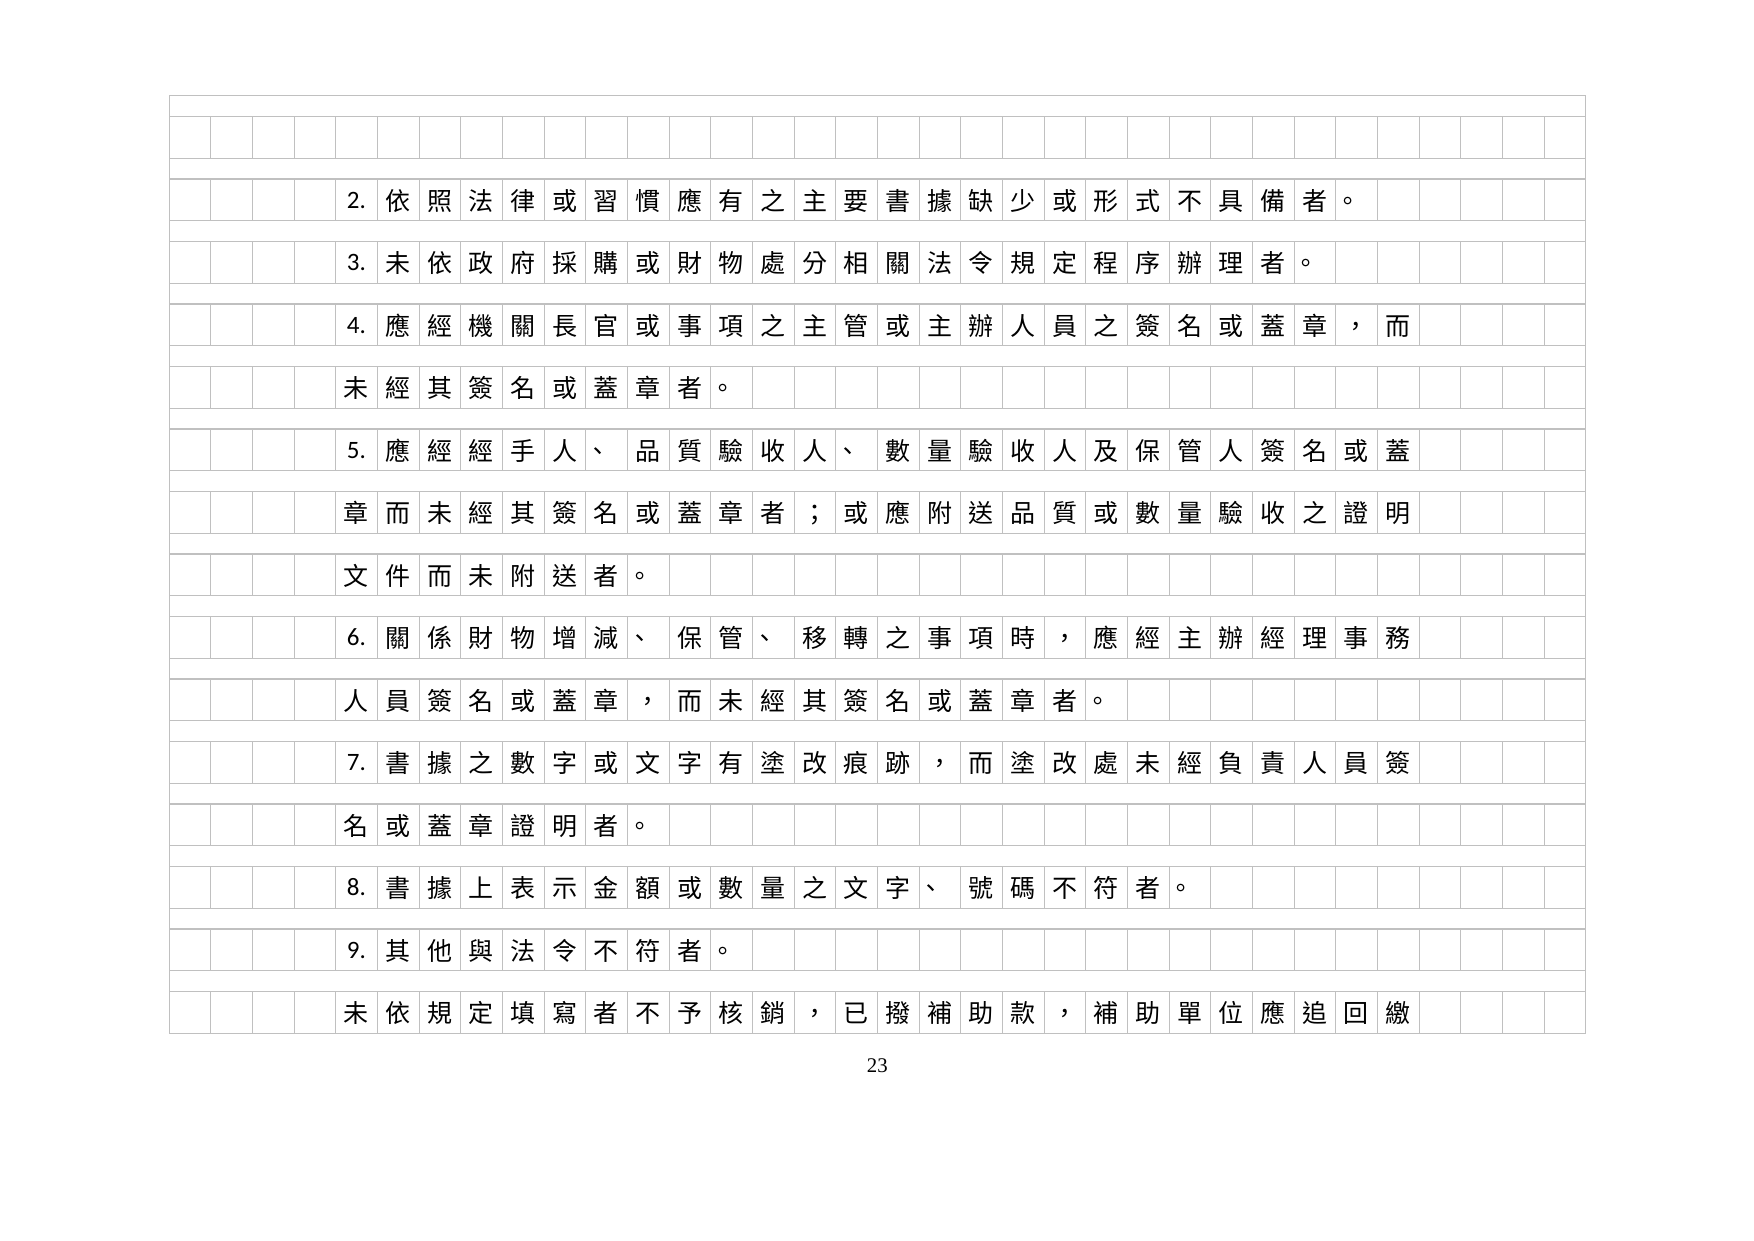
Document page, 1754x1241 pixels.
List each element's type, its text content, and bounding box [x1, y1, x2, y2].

table_cell 附註：一.原始憑證請確實審核並妥善整理裝訂成冊。 二.依內部審核處理準則第十七條規定略以：審核原始憑證發現有下列情形之一者，應使之更正或拒絕簽署： 1.未註明用途或案據者。 2.依照法律或習慣應有之主要書據缺少或形式不具備者。 3.未依政府採購或財物處分相關法令規定程序辦理者。 4.應經機關長官或事項之主管或主辦人員之簽名或蓋章，而未經其簽名或蓋章者。 5.應經經手人、品質驗收人、數量驗收人及保管人簽名或蓋章而未經其簽名或蓋章者；或應附送品質或數量驗收之證明文件而未附送者。 6.關係財物增減、保管、移轉之事項時，應經主辦經理事務人員簽名或蓋章，而未經其簽名或蓋章者。 7.書據之數字或文字有塗改痕跡，而塗改處未經負責人員簽名或蓋章證明者。 8.書據上表示金額或數量之文字、號碼不符者。 9.其他與法令不符者。 未依規定填寫者不予核銷，已撥補助款，補助單位應追回繳庫。 三.受補助者為個人於「受補助者核章」欄位蓋章；受補助者為學校或團體於「受補助單位核章」欄位蓋章。 [325, 971, 1429, 991]
table_cell 附註：一.原始憑證請確實審核並妥善整理裝訂成冊。 二.依內部審核處理準則第十七條規定略以：審核原始憑證發現有下列情形之一者，應使之更正或拒絕簽署： 1.未註明用途或案據者。 2.依照法律或習慣應有之主要書據缺少或形式不具備者。 3.未依政府採購或財物處分相關法令規定程序辦理者。 4.應經機關長官或事項之主管或主辦人員之簽名或蓋章，而未經其簽名或蓋章者。 5.應經經手人、品質驗收人、數量驗收人及保管人簽名或蓋章而未經其簽名或蓋章者；或應附送品質或數量驗收之證明文件而未附送者。 6.關係財物增減、保管、移轉之事項時，應經主辦經理事務人員簽名或蓋章，而未經其簽名或蓋章者。 7.書據之數字或文字有塗改痕跡，而塗改處未經負責人員簽名或蓋章證明者。 8.書據上表示金額或數量之文字、號碼不符者。 9.其他與法令不符者。 未依規定填寫者不予核銷，已撥補助款，補助單位應追回繳庫。 三.受補助者為個人於「受補助者核章」欄位蓋章；受補助者為學校或團體於「受補助單位核章」欄位蓋章。 [325, 659, 1429, 678]
table_cell 附註：一.原始憑證請確實審核並妥善整理裝訂成冊。 二.依內部審核處理準則第十七條規定略以：審核原始憑證發現有下列情形之一者，應使之更正或拒絕簽署： 1.未註明用途或案據者。 2.依照法律或習慣應有之主要書據缺少或形式不具備者。 3.未依政府採購或財物處分相關法令規定程序辦理者。 4.應經機關長官或事項之主管或主辦人員之簽名或蓋章，而未經其簽名或蓋章者。 5.應經經手人、品質驗收人、數量驗收人及保管人簽名或蓋章而未經其簽名或蓋章者；或應附送品質或數量驗收之證明文件而未附送者。 6.關係財物增減、保管、移轉之事項時，應經主辦經理事務人員簽名或蓋章，而未經其簽名或蓋章者。 7.書據之數字或文字有塗改痕跡，而塗改處未經負責人員簽名或蓋章證明者。 8.書據上表示金額或數量之文字、號碼不符者。 9.其他與法令不符者。 未依規定填寫者不予核銷，已撥補助款，補助單位應追回繳庫。 三.受補助者為個人於「受補助者核章」欄位蓋章；受補助者為學校或團體於「受補助單位核章」欄位蓋章。 [325, 784, 1429, 803]
table_cell 附註：一.原始憑證請確實審核並妥善整理裝訂成冊。 二.依內部審核處理準則第十七條規定略以：審核原始憑證發現有下列情形之一者，應使之更正或拒絕簽署： 1.未註明用途或案據者。 2.依照法律或習慣應有之主要書據缺少或形式不具備者。 3.未依政府採購或財物處分相關法令規定程序辦理者。 4.應經機關長官或事項之主管或主辦人員之簽名或蓋章，而未經其簽名或蓋章者。 5.應經經手人、品質驗收人、數量驗收人及保管人簽名或蓋章而未經其簽名或蓋章者；或應附送品質或數量驗收之證明文件而未附送者。 6.關係財物增減、保管、移轉之事項時，應經主辦經理事務人員簽名或蓋章，而未經其簽名或蓋章者。 7.書據之數字或文字有塗改痕跡，而塗改處未經負責人員簽名或蓋章證明者。 8.書據上表示金額或數量之文字、號碼不符者。 9.其他與法令不符者。 未依規定填寫者不予核銷，已撥補助款，補助單位應追回繳庫。 三.受補助者為個人於「受補助者核章」欄位蓋章；受補助者為學校或團體於「受補助單位核章」欄位蓋章。 [325, 159, 1429, 178]
table_cell 附註：一.原始憑證請確實審核並妥善整理裝訂成冊。 二.依內部審核處理準則第十七條規定略以：審核原始憑證發現有下列情形之一者，應使之更正或拒絕簽署： 1.未註明用途或案據者。 2.依照法律或習慣應有之主要書據缺少或形式不具備者。 3.未依政府採購或財物處分相關法令規定程序辦理者。 4.應經機關長官或事項之主管或主辦人員之簽名或蓋章，而未經其簽名或蓋章者。 5.應經經手人、品質驗收人、數量驗收人及保管人簽名或蓋章而未經其簽名或蓋章者；或應附送品質或數量驗收之證明文件而未附送者。 6.關係財物增減、保管、移轉之事項時，應經主辦經理事務人員簽名或蓋章，而未經其簽名或蓋章者。 7.書據之數字或文字有塗改痕跡，而塗改處未經負責人員簽名或蓋章證明者。 8.書據上表示金額或數量之文字、號碼不符者。 9.其他與法令不符者。 未依規定填寫者不予核銷，已撥補助款，補助單位應追回繳庫。 三.受補助者為個人於「受補助者核章」欄位蓋章；受補助者為學校或團體於「受補助單位核章」欄位蓋章。 [325, 409, 1429, 428]
table_cell 附註：一.原始憑證請確實審核並妥善整理裝訂成冊。 二.依內部審核處理準則第十七條規定略以：審核原始憑證發現有下列情形之一者，應使之更正或拒絕簽署： 1.未註明用途或案據者。 2.依照法律或習慣應有之主要書據缺少或形式不具備者。 3.未依政府採購或財物處分相關法令規定程序辦理者。 4.應經機關長官或事項之主管或主辦人員之簽名或蓋章，而未經其簽名或蓋章者。 5.應經經手人、品質驗收人、數量驗收人及保管人簽名或蓋章而未經其簽名或蓋章者；或應附送品質或數量驗收之證明文件而未附送者。 6.關係財物增減、保管、移轉之事項時，應經主辦經理事務人員簽名或蓋章，而未經其簽名或蓋章者。 7.書據之數字或文字有塗改痕跡，而塗改處未經負責人員簽名或蓋章證明者。 8.書據上表示金額或數量之文字、號碼不符者。 9.其他與法令不符者。 未依規定填寫者不予核銷，已撥補助款，補助單位應追回繳庫。 三.受補助者為個人於「受補助者核章」欄位蓋章；受補助者為學校或團體於「受補助單位核章」欄位蓋章。 [325, 284, 1429, 303]
table_cell 附註：一.原始憑證請確實審核並妥善整理裝訂成冊。 二.依內部審核處理準則第十七條規定略以：審核原始憑證發現有下列情形之一者，應使之更正或拒絕簽署： 1.未註明用途或案據者。 2.依照法律或習慣應有之主要書據缺少或形式不具備者。 3.未依政府採購或財物處分相關法令規定程序辦理者。 4.應經機關長官或事項之主管或主辦人員之簽名或蓋章，而未經其簽名或蓋章者。 5.應經經手人、品質驗收人、數量驗收人及保管人簽名或蓋章而未經其簽名或蓋章者；或應附送品質或數量驗收之證明文件而未附送者。 6.關係財物增減、保管、移轉之事項時，應經主辦經理事務人員簽名或蓋章，而未經其簽名或蓋章者。 7.書據之數字或文字有塗改痕跡，而塗改處未經負責人員簽名或蓋章證明者。 8.書據上表示金額或數量之文字、號碼不符者。 9.其他與法令不符者。 未依規定填寫者不予核銷，已撥補助款，補助單位應追回繳庫。 三.受補助者為個人於「受補助者核章」欄位蓋章；受補助者為學校或團體於「受補助單位核章」欄位蓋章。 [325, 96, 1429, 116]
table_cell 附註：一.原始憑證請確實審核並妥善整理裝訂成冊。 二.依內部審核處理準則第十七條規定略以：審核原始憑證發現有下列情形之一者，應使之更正或拒絕簽署： 1.未註明用途或案據者。 2.依照法律或習慣應有之主要書據缺少或形式不具備者。 3.未依政府採購或財物處分相關法令規定程序辦理者。 4.應經機關長官或事項之主管或主辦人員之簽名或蓋章，而未經其簽名或蓋章者。 5.應經經手人、品質驗收人、數量驗收人及保管人簽名或蓋章而未經其簽名或蓋章者；或應附送品質或數量驗收之證明文件而未附送者。 6.關係財物增減、保管、移轉之事項時，應經主辦經理事務人員簽名或蓋章，而未經其簽名或蓋章者。 7.書據之數字或文字有塗改痕跡，而塗改處未經負責人員簽名或蓋章證明者。 8.書據上表示金額或數量之文字、號碼不符者。 9.其他與法令不符者。 未依規定填寫者不予核銷，已撥補助款，補助單位應追回繳庫。 三.受補助者為個人於「受補助者核章」欄位蓋章；受補助者為學校或團體於「受補助單位核章」欄位蓋章。 [325, 221, 1429, 241]
table_cell 附註：一.原始憑證請確實審核並妥善整理裝訂成冊。 二.依內部審核處理準則第十七條規定略以：審核原始憑證發現有下列情形之一者，應使之更正或拒絕簽署： 1.未註明用途或案據者。 2.依照法律或習慣應有之主要書據缺少或形式不具備者。 3.未依政府採購或財物處分相關法令規定程序辦理者。 4.應經機關長官或事項之主管或主辦人員之簽名或蓋章，而未經其簽名或蓋章者。 5.應經經手人、品質驗收人、數量驗收人及保管人簽名或蓋章而未經其簽名或蓋章者；或應附送品質或數量驗收之證明文件而未附送者。 6.關係財物增減、保管、移轉之事項時，應經主辦經理事務人員簽名或蓋章，而未經其簽名或蓋章者。 7.書據之數字或文字有塗改痕跡，而塗改處未經負責人員簽名或蓋章證明者。 8.書據上表示金額或數量之文字、號碼不符者。 9.其他與法令不符者。 未依規定填寫者不予核銷，已撥補助款，補助單位應追回繳庫。 三.受補助者為個人於「受補助者核章」欄位蓋章；受補助者為學校或團體於「受補助單位核章」欄位蓋章。 [325, 846, 1429, 866]
table_cell 附註：一.原始憑證請確實審核並妥善整理裝訂成冊。 二.依內部審核處理準則第十七條規定略以：審核原始憑證發現有下列情形之一者，應使之更正或拒絕簽署： 1.未註明用途或案據者。 2.依照法律或習慣應有之主要書據缺少或形式不具備者。 3.未依政府採購或財物處分相關法令規定程序辦理者。 4.應經機關長官或事項之主管或主辦人員之簽名或蓋章，而未經其簽名或蓋章者。 5.應經經手人、品質驗收人、數量驗收人及保管人簽名或蓋章而未經其簽名或蓋章者；或應附送品質或數量驗收之證明文件而未附送者。 6.關係財物增減、保管、移轉之事項時，應經主辦經理事務人員簽名或蓋章，而未經其簽名或蓋章者。 7.書據之數字或文字有塗改痕跡，而塗改處未經負責人員簽名或蓋章證明者。 8.書據上表示金額或數量之文字、號碼不符者。 9.其他與法令不符者。 未依規定填寫者不予核銷，已撥補助款，補助單位應追回繳庫。 三.受補助者為個人於「受補助者核章」欄位蓋章；受補助者為學校或團體於「受補助單位核章」欄位蓋章。 [325, 596, 1429, 616]
table_cell 附註：一.原始憑證請確實審核並妥善整理裝訂成冊。 二.依內部審核處理準則第十七條規定略以：審核原始憑證發現有下列情形之一者，應使之更正或拒絕簽署： 1.未註明用途或案據者。 2.依照法律或習慣應有之主要書據缺少或形式不具備者。 3.未依政府採購或財物處分相關法令規定程序辦理者。 4.應經機關長官或事項之主管或主辦人員之簽名或蓋章，而未經其簽名或蓋章者。 5.應經經手人、品質驗收人、數量驗收人及保管人簽名或蓋章而未經其簽名或蓋章者；或應附送品質或數量驗收之證明文件而未附送者。 6.關係財物增減、保管、移轉之事項時，應經主辦經理事務人員簽名或蓋章，而未經其簽名或蓋章者。 7.書據之數字或文字有塗改痕跡，而塗改處未經負責人員簽名或蓋章證明者。 8.書據上表示金額或數量之文字、號碼不符者。 9.其他與法令不符者。 未依規定填寫者不予核銷，已撥補助款，補助單位應追回繳庫。 三.受補助者為個人於「受補助者核章」欄位蓋章；受補助者為學校或團體於「受補助單位核章」欄位蓋章。 [325, 721, 1429, 741]
table_cell 附註：一.原始憑證請確實審核並妥善整理裝訂成冊。 二.依內部審核處理準則第十七條規定略以：審核原始憑證發現有下列情形之一者，應使之更正或拒絕簽署： 1.未註明用途或案據者。 2.依照法律或習慣應有之主要書據缺少或形式不具備者。 3.未依政府採購或財物處分相關法令規定程序辦理者。 4.應經機關長官或事項之主管或主辦人員之簽名或蓋章，而未經其簽名或蓋章者。 5.應經經手人、品質驗收人、數量驗收人及保管人簽名或蓋章而未經其簽名或蓋章者；或應附送品質或數量驗收之證明文件而未附送者。 6.關係財物增減、保管、移轉之事項時，應經主辦經理事務人員簽名或蓋章，而未經其簽名或蓋章者。 7.書據之數字或文字有塗改痕跡，而塗改處未經負責人員簽名或蓋章證明者。 8.書據上表示金額或數量之文字、號碼不符者。 9.其他與法令不符者。 未依規定填寫者不予核銷，已撥補助款，補助單位應追回繳庫。 三.受補助者為個人於「受補助者核章」欄位蓋章；受補助者為學校或團體於「受補助單位核章」欄位蓋章。 [325, 534, 1429, 553]
table_cell 附註：一.原始憑證請確實審核並妥善整理裝訂成冊。 二.依內部審核處理準則第十七條規定略以：審核原始憑證發現有下列情形之一者，應使之更正或拒絕簽署： 1.未註明用途或案據者。 2.依照法律或習慣應有之主要書據缺少或形式不具備者。 3.未依政府採購或財物處分相關法令規定程序辦理者。 4.應經機關長官或事項之主管或主辦人員之簽名或蓋章，而未經其簽名或蓋章者。 5.應經經手人、品質驗收人、數量驗收人及保管人簽名或蓋章而未經其簽名或蓋章者；或應附送品質或數量驗收之證明文件而未附送者。 6.關係財物增減、保管、移轉之事項時，應經主辦經理事務人員簽名或蓋章，而未經其簽名或蓋章者。 7.書據之數字或文字有塗改痕跡，而塗改處未經負責人員簽名或蓋章證明者。 8.書據上表示金額或數量之文字、號碼不符者。 9.其他與法令不符者。 未依規定填寫者不予核銷，已撥補助款，補助單位應追回繳庫。 三.受補助者為個人於「受補助者核章」欄位蓋章；受補助者為學校或團體於「受補助單位核章」欄位蓋章。 [325, 346, 1429, 366]
table_cell 附註：一.原始憑證請確實審核並妥善整理裝訂成冊。 二.依內部審核處理準則第十七條規定略以：審核原始憑證發現有下列情形之一者，應使之更正或拒絕簽署： 1.未註明用途或案據者。 2.依照法律或習慣應有之主要書據缺少或形式不具備者。 3.未依政府採購或財物處分相關法令規定程序辦理者。 4.應經機關長官或事項之主管或主辦人員之簽名或蓋章，而未經其簽名或蓋章者。 5.應經經手人、品質驗收人、數量驗收人及保管人簽名或蓋章而未經其簽名或蓋章者；或應附送品質或數量驗收之證明文件而未附送者。 6.關係財物增減、保管、移轉之事項時，應經主辦經理事務人員簽名或蓋章，而未經其簽名或蓋章者。 7.書據之數字或文字有塗改痕跡，而塗改處未經負責人員簽名或蓋章證明者。 8.書據上表示金額或數量之文字、號碼不符者。 9.其他與法令不符者。 未依規定填寫者不予核銷，已撥補助款，補助單位應追回繳庫。 三.受補助者為個人於「受補助者核章」欄位蓋章；受補助者為學校或團體於「受補助單位核章」欄位蓋章。 [325, 909, 1429, 928]
table_cell 附註：一.原始憑證請確實審核並妥善整理裝訂成冊。 二.依內部審核處理準則第十七條規定略以：審核原始憑證發現有下列情形之一者，應使之更正或拒絕簽署： 1.未註明用途或案據者。 2.依照法律或習慣應有之主要書據缺少或形式不具備者。 3.未依政府採購或財物處分相關法令規定程序辦理者。 4.應經機關長官或事項之主管或主辦人員之簽名或蓋章，而未經其簽名或蓋章者。 5.應經經手人、品質驗收人、數量驗收人及保管人簽名或蓋章而未經其簽名或蓋章者；或應附送品質或數量驗收之證明文件而未附送者。 6.關係財物增減、保管、移轉之事項時，應經主辦經理事務人員簽名或蓋章，而未經其簽名或蓋章者。 7.書據之數字或文字有塗改痕跡，而塗改處未經負責人員簽名或蓋章證明者。 8.書據上表示金額或數量之文字、號碼不符者。 9.其他與法令不符者。 未依規定填寫者不予核銷，已撥補助款，補助單位應追回繳庫。 三.受補助者為個人於「受補助者核章」欄位蓋章；受補助者為學校或團體於「受補助單位核章」欄位蓋章。 [325, 471, 1429, 491]
